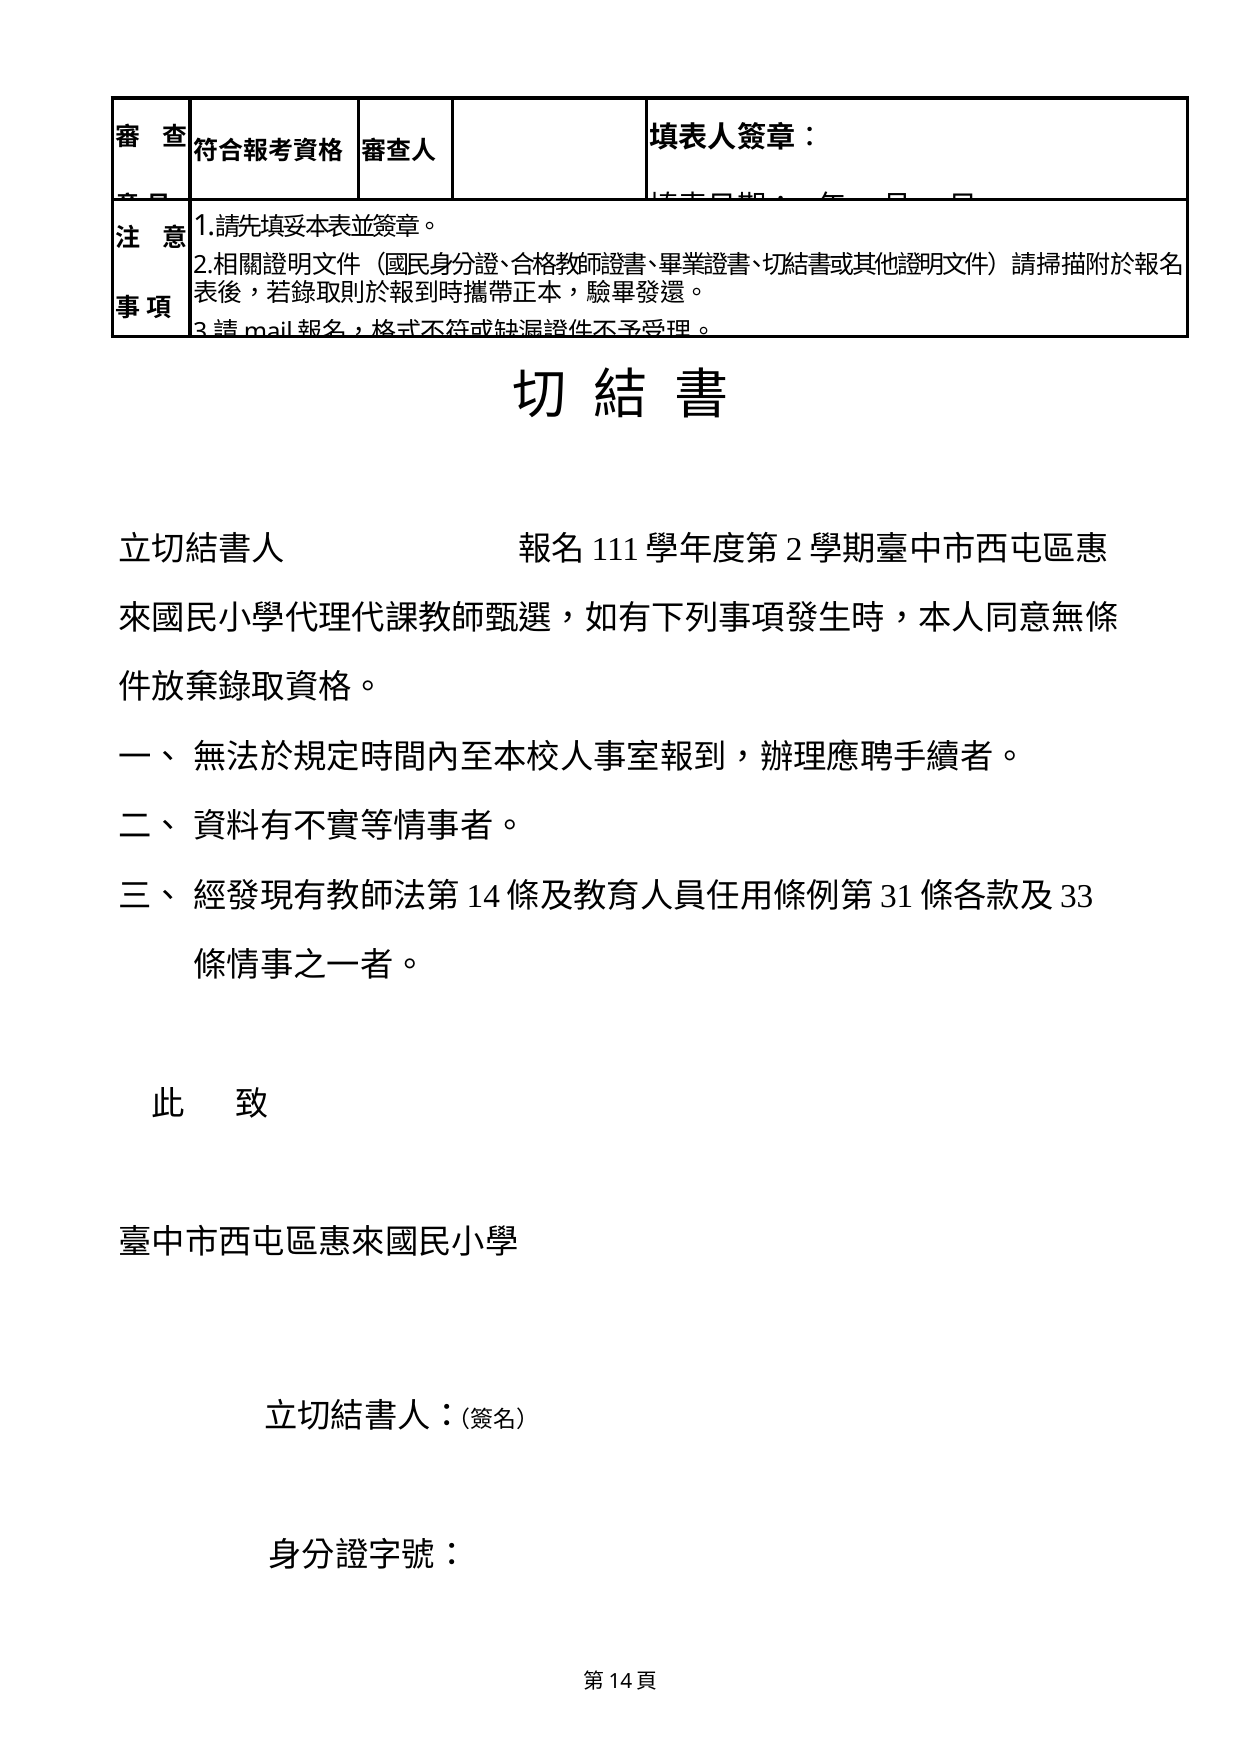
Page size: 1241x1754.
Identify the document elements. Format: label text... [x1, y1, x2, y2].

table_cell 符合報考資格 [192, 100, 357, 198]
list 無法於規定時間內至本校人事室報到，辦理應聘手續者。 [118, 719, 1122, 788]
text 立切結書人 報名111學年度第2學期臺中市西屯區惠來國民小學代理代課教師甄選，如有下列事項發生時，本人同意無條件放棄錄取資格。 [118, 511, 1122, 719]
table_cell [454, 100, 645, 198]
list 經發現有教師法第14條及教育人員任用條例第31條各款及33條情事之一者。 [118, 858, 1122, 997]
text 切 結 書 [118, 338, 1122, 442]
text 臺中市西屯區惠來國民小學 [118, 1205, 1122, 1274]
text 身分證字號： [118, 1517, 1122, 1586]
text 立切結書人：（簽名） [118, 1378, 1122, 1448]
table_cell 填表人簽章： 填表日期： 年 月 日 [648, 100, 1186, 198]
list 資料有不實等情事者。 [118, 788, 1122, 858]
table_cell 審查意 見 [114, 100, 188, 198]
table_cell 審查人 [360, 100, 451, 198]
table_cell 1.請先填妥本表並簽章。 2.相關證明文件（國民身分證、合格教師證書、畢業證書、切結書或其他證明文件）請掃描附於報名表後，若錄取則於報到時攜帶正本，驗畢發還。 3.請mail報名，格式不符或缺漏證件不予受理。 [192, 201, 1186, 334]
text 此 致 [118, 1066, 1122, 1135]
table_cell 注意事 項 [114, 201, 188, 334]
